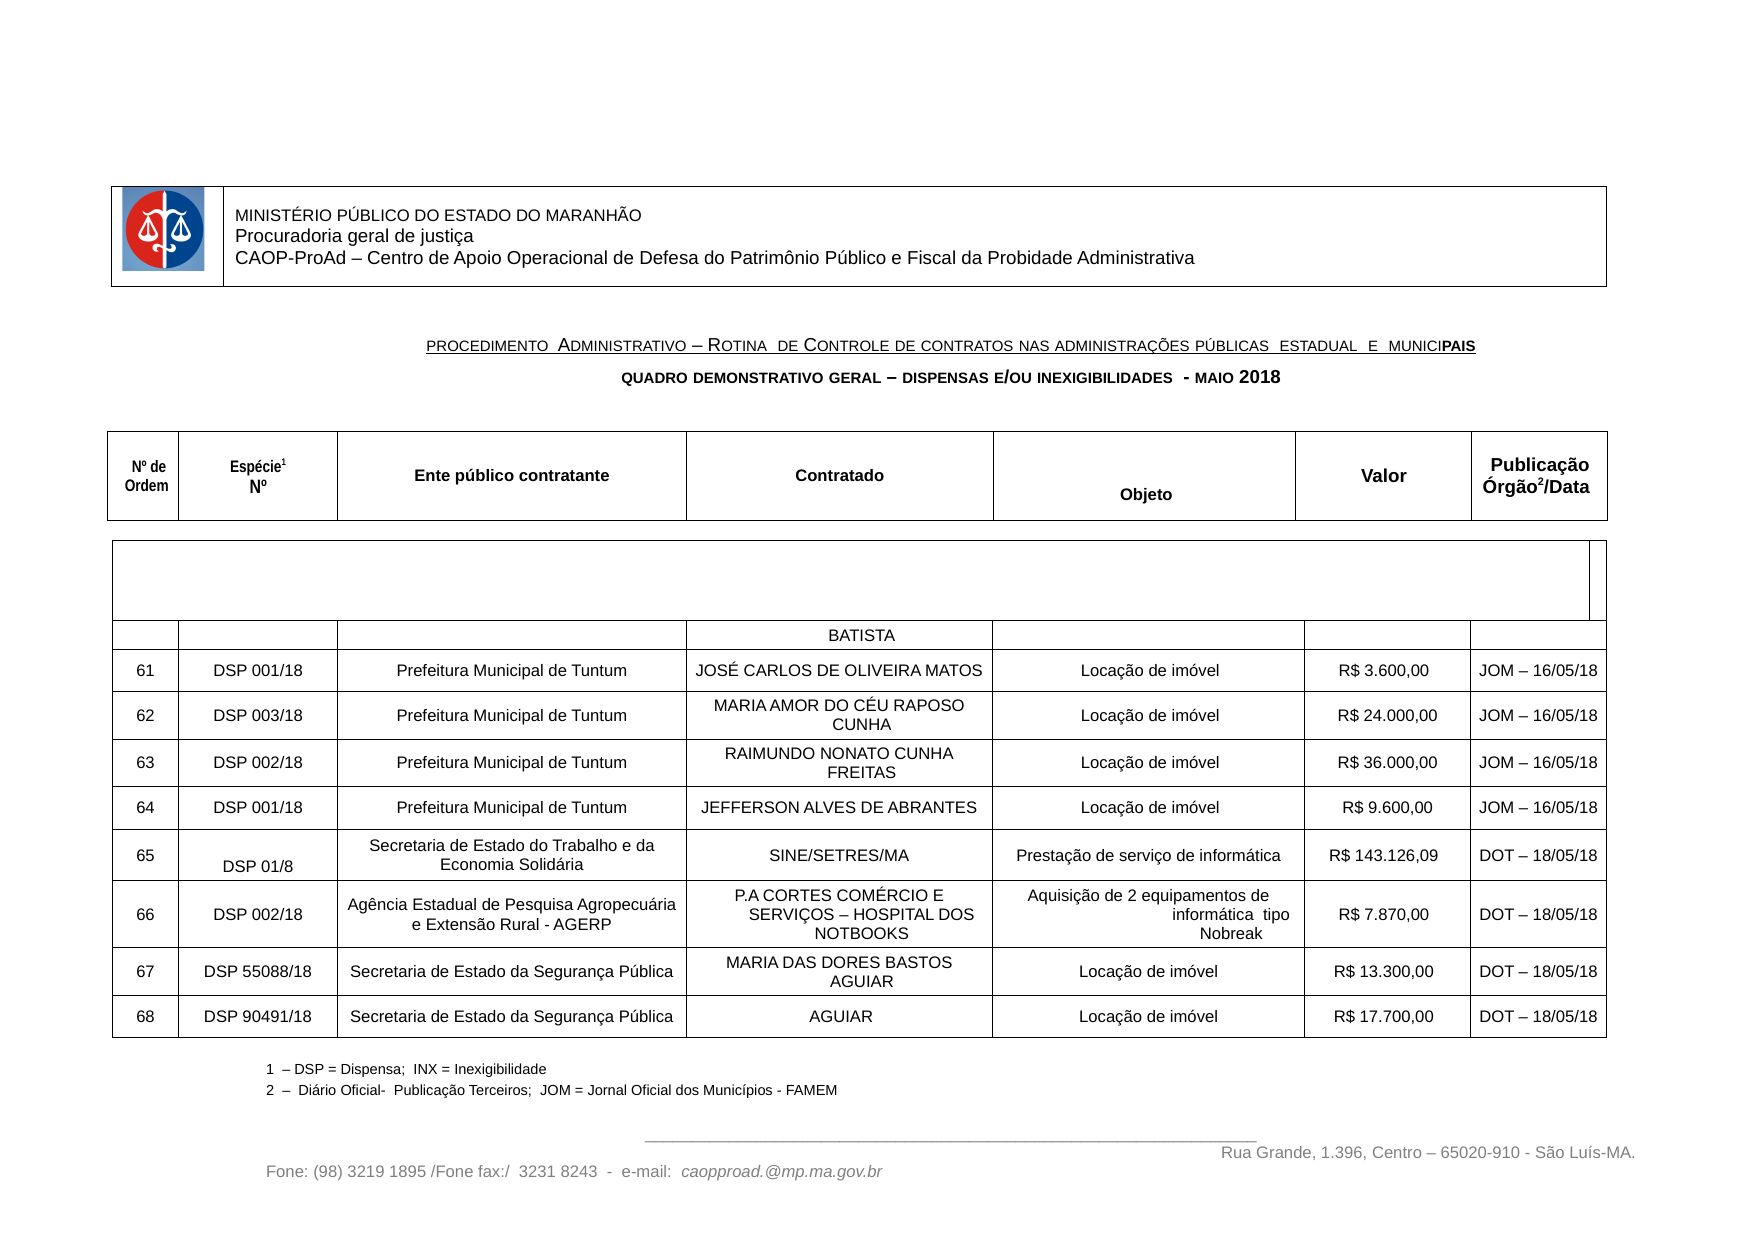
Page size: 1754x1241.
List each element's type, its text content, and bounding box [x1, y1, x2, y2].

table_cell R$ 24.000,00 [1305, 692, 1470, 738]
table_cell DSP 90491/18 [179, 996, 337, 1037]
table_cell Aquisição de 2 equipamentos de informática tipo Nobreak [993, 881, 1304, 947]
table_cell Locação de imóvel [993, 692, 1304, 738]
table_header [113, 541, 1589, 620]
table_cell JOM – 16/05/18 [1471, 692, 1606, 738]
table_cell Prefeitura Municipal de Tuntum [338, 787, 686, 828]
table_cell 64 [113, 787, 178, 828]
table_cell JOSÉ CARLOS DE OLIVEIRA MATOS [687, 650, 992, 691]
table_cell SINE/SETRES/MA [687, 830, 992, 880]
table_cell Prestação de serviço de informática [993, 830, 1304, 880]
table_cell [1471, 621, 1606, 649]
table_cell Locação de imóvel [993, 948, 1304, 995]
table_cell DSP 01/8 [179, 830, 337, 880]
table_cell JOM – 16/05/18 [1471, 787, 1606, 828]
table_cell [1305, 621, 1470, 649]
table_cell DOT – 18/05/18 [1471, 948, 1606, 995]
table_cell DSP 003/18 [179, 692, 337, 738]
table_cell AGUIAR [687, 996, 992, 1037]
table_cell R$ 3.600,00 [1305, 650, 1470, 691]
table_cell R$ 143.126,09 [1305, 830, 1470, 880]
table_cell P.A CORTES COMÉRCIO E SERVIÇOS – HOSPITAL DOS NOTBOOKS [687, 881, 992, 947]
table_cell Prefeitura Municipal de Tuntum [338, 740, 686, 786]
table_cell R$ 13.300,00 [1305, 948, 1470, 995]
table_cell Locação de imóvel [993, 650, 1304, 691]
table_cell R$ 9.600,00 [1305, 787, 1470, 828]
table_cell Agência Estadual de Pesquisa Agropecuária e Extensão Rural - AGERP [338, 881, 686, 947]
table_cell BATISTA [687, 621, 992, 649]
table_cell R$ 36.000,00 [1305, 740, 1470, 786]
picture [122, 187, 205, 271]
table_cell Locação de imóvel [993, 787, 1304, 828]
table_cell MARIA AMOR DO CÉU RAPOSO CUNHA [687, 692, 992, 738]
table_cell Secretaria de Estado da Segurança Pública [338, 996, 686, 1037]
table_cell [113, 621, 178, 649]
table_cell Prefeitura Municipal de Tuntum [338, 692, 686, 738]
table_cell DSP 002/18 [179, 881, 337, 947]
table_cell 66 [113, 881, 178, 947]
table_cell DSP 001/18 [179, 650, 337, 691]
table_cell 61 [113, 650, 178, 691]
table_cell DSP 002/18 [179, 740, 337, 786]
table_cell MARIA DAS DORES BASTOS AGUIAR [687, 948, 992, 995]
table_cell JEFFERSON ALVES DE ABRANTES [687, 787, 992, 828]
table_cell JOM – 16/05/18 [1471, 740, 1606, 786]
table_cell [338, 621, 686, 649]
table_cell 63 [113, 740, 178, 786]
table_cell [179, 621, 337, 649]
table_cell DOT – 18/05/18 [1471, 881, 1606, 947]
table_cell 67 [113, 948, 178, 995]
table_cell Secretaria de Estado do Trabalho e da Economia Solidária [338, 830, 686, 880]
table_cell [993, 621, 1304, 649]
table_cell JOM – 16/05/18 [1471, 650, 1606, 691]
table_cell DSP 001/18 [179, 787, 337, 828]
table_header [1590, 541, 1606, 620]
table_cell 62 [113, 692, 178, 738]
table_cell 65 [113, 830, 178, 880]
table_cell DSP 55088/18 [179, 948, 337, 995]
table_cell DOT – 18/05/18 [1471, 996, 1606, 1037]
table_cell DOT – 18/05/18 [1471, 830, 1606, 880]
table_cell Prefeitura Municipal de Tuntum [338, 650, 686, 691]
table_cell Locação de imóvel [993, 740, 1304, 786]
table_cell 68 [113, 996, 178, 1037]
table_cell R$ 17.700,00 [1305, 996, 1470, 1037]
table_cell Secretaria de Estado da Segurança Pública [338, 948, 686, 995]
table_cell R$ 7.870,00 [1305, 881, 1470, 947]
table_cell Locação de imóvel [993, 996, 1304, 1037]
table_cell RAIMUNDO NONATO CUNHA FREITAS [687, 740, 992, 786]
